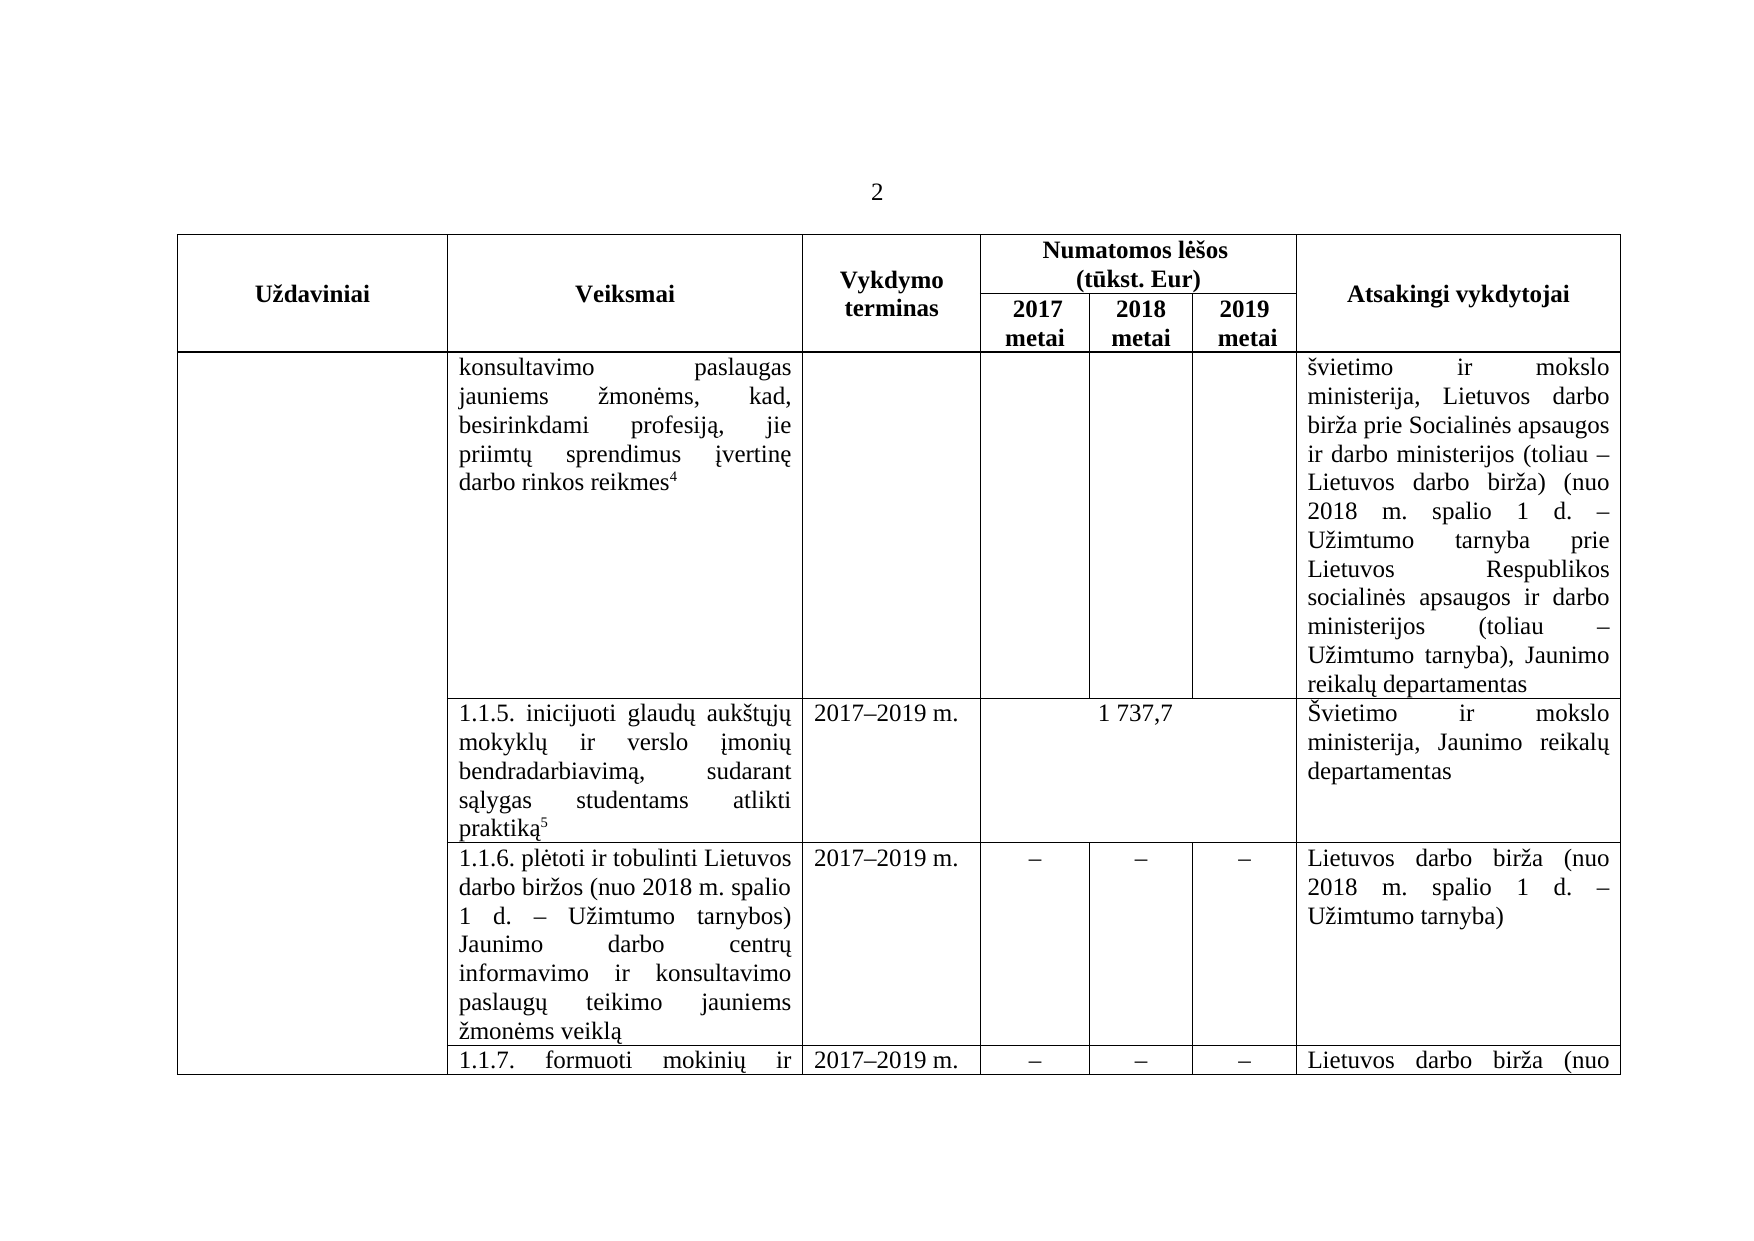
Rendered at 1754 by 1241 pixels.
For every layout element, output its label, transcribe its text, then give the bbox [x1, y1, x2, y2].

table_cell 1.1.7. formuoti mokinių ir [448, 1046, 802, 1074]
table_cell [178, 353, 447, 1074]
table_cell – [981, 843, 1089, 1044]
table_cell – [1193, 1046, 1296, 1074]
table_cell 2018 metai [1090, 294, 1192, 351]
table_cell 2017–2019 m. [803, 1046, 980, 1074]
table_header Uždaviniai [178, 235, 447, 351]
table_cell Lietuvos darbo birža (nuo 2018 m. spalio 1 d. – Užimtumo tarnyba) [1297, 843, 1620, 1044]
table_cell konsultavimo paslaugas jauniems žmonėms, kad, besirinkdami profesiją, jie priimtų sprendimus įvertinę darbo rinkos reikmes [448, 353, 802, 697]
table_cell 2017–2019 m. [803, 699, 980, 842]
table_header Vykdymo terminas [803, 235, 980, 351]
table_cell 2017–2019 m. [803, 843, 980, 1044]
table_cell 1.1.5. inicijuoti glaudų aukštųjų mokyklų ir verslo įmonių bendradarbiavimą, sudarant sąlygas studentams atlikti praktiką [448, 699, 802, 842]
table_cell švietimo ir mokslo ministerija, Lietuvos darbo birža prie Socialinės apsaugos ir darbo ministerijos (toliau – Lietuvos darbo birža) (nuo 2018 m. spalio 1 d. – Užimtumo tarnyba prie Lietuvos Respublikos socialinės apsaugos ir darbo ministerijos (toliau – Užimtumo tarnyba), Jaunimo reikalų departamentas [1297, 353, 1620, 697]
table_cell Švietimo ir mokslo ministerija, Jaunimo reikalų departamentas [1297, 699, 1620, 842]
table_cell – [1193, 843, 1296, 1044]
table_cell 2017 metai [981, 294, 1089, 351]
table_header Veiksmai [448, 235, 802, 351]
table_cell 2019 metai [1193, 294, 1296, 351]
table_cell – [1090, 1046, 1192, 1074]
table_cell Lietuvos darbo birža (nuo [1297, 1046, 1620, 1074]
table_header Atsakingi vykdytojai [1297, 235, 1620, 351]
table_cell [1193, 353, 1296, 697]
table_cell [803, 353, 980, 697]
table_cell 1.1.6. plėtoti ir tobulinti Lietuvos darbo biržos (nuo 2018 m. spalio 1 d. – Užimtumo tarnybos) Jaunimo darbo centrų informavimo ir konsultavimo paslaugų teikimo jauniems žmonėms veiklą [448, 843, 802, 1044]
table_cell [981, 353, 1089, 697]
table_cell – [981, 1046, 1089, 1074]
table_header Numatomos lėšos (tūkst. Eur) [981, 235, 1296, 293]
table_cell – [1090, 843, 1192, 1044]
table_cell 1 737,7 [981, 699, 1296, 842]
table_cell [1090, 353, 1192, 697]
